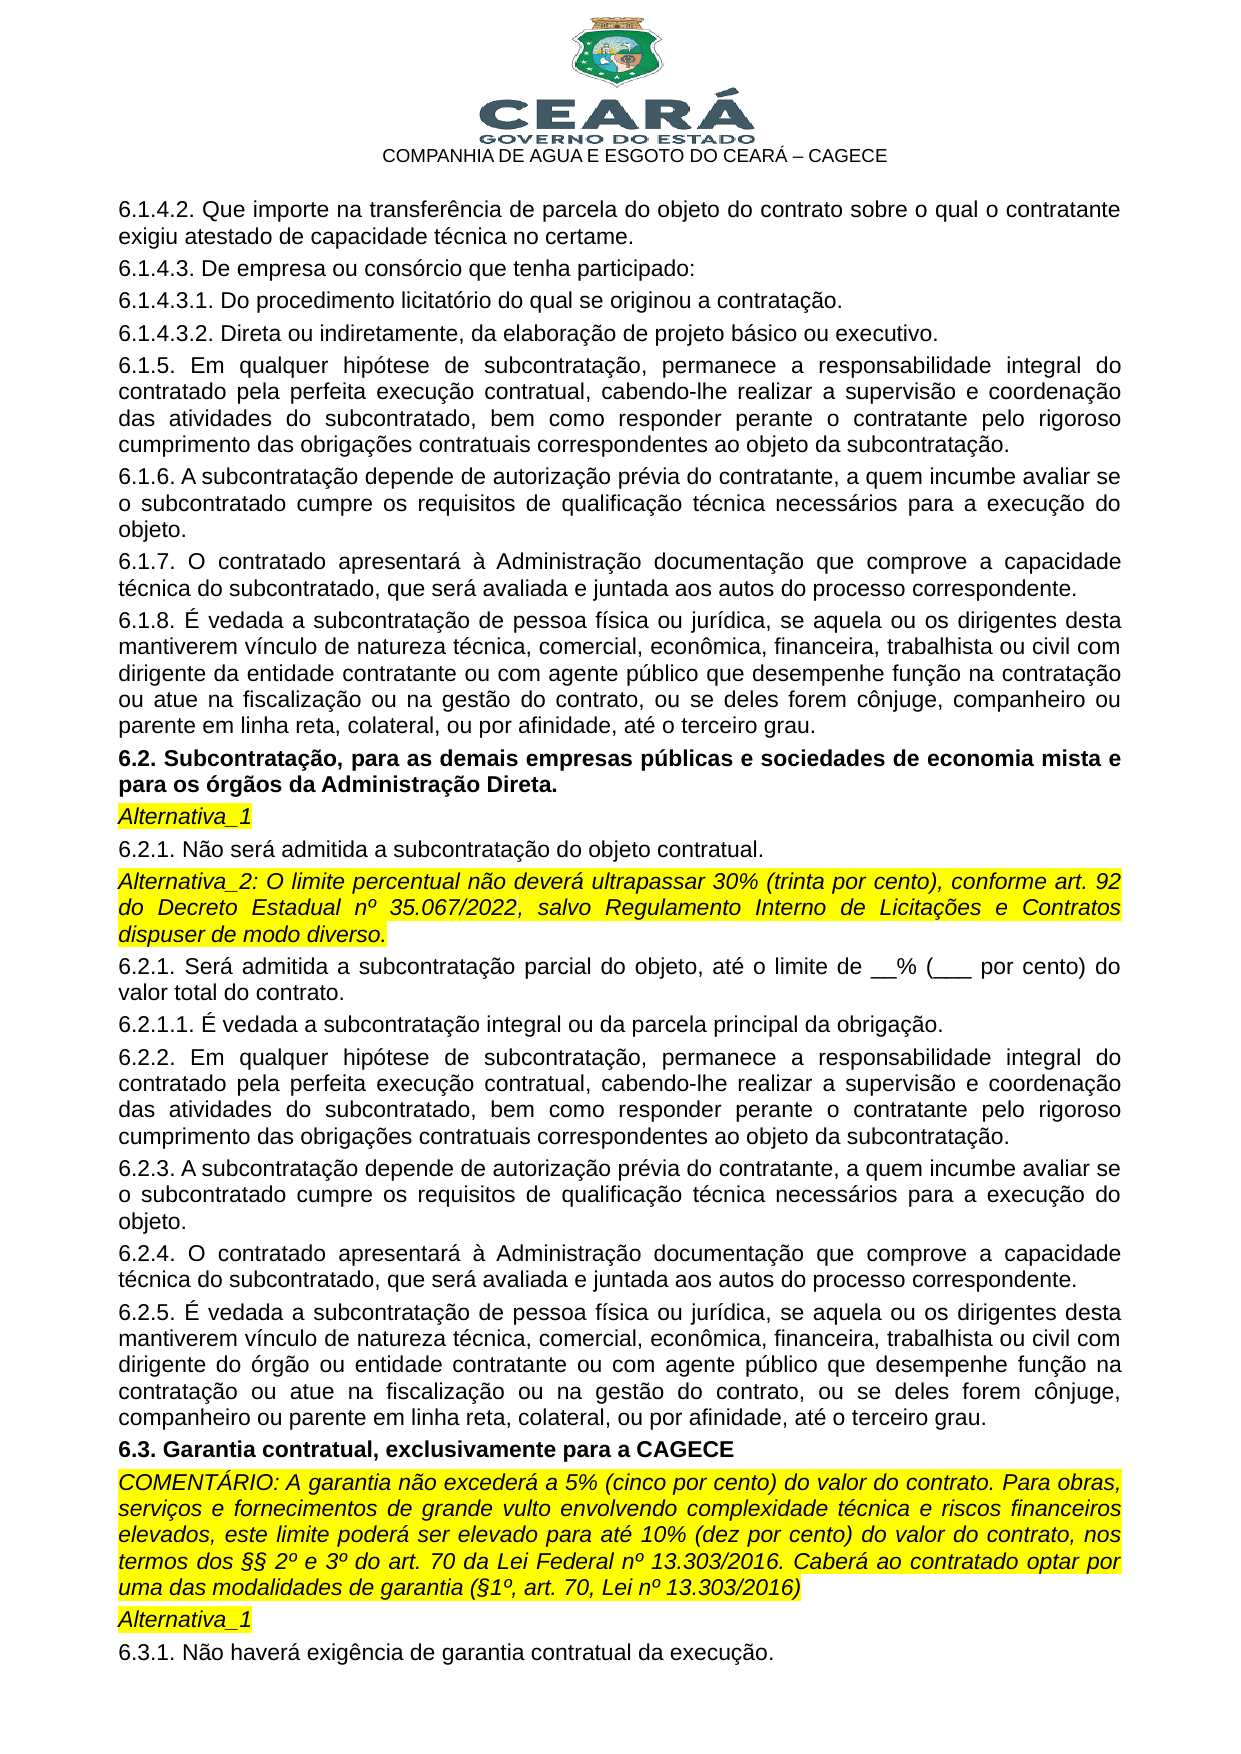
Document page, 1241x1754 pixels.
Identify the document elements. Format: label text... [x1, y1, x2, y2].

text COMENTÁRIO: A garantia não excederá a 5% (cinco por cento) do valor do contrato. Para obras, serviços e fornecimentos de grande vulto envolvendo complexidade técnica e riscos financeiros elevados, este limite poderá ser elevado para até 10% (dez por cento) do valor do contrato, nos termos dos §§ 2º e 3º do art. 70 da Lei Federal nº 13.303/2016. Caberá ao contratado optar por uma das modalidades de garantia (§1º, art. 70, Lei nº 13.303/2016) [118, 1469, 1122, 1601]
text Alternativa_1 [118, 803, 1122, 829]
text 6.2.1. Não será admitida a subcontratação do objeto contratual. [118, 836, 1122, 862]
text 6.1.6. A subcontratação depende de autorização prévia do contratante, a quem incumbe avaliar se o subcontratado cumpre os requisitos de qualificação técnica necessários para a execução do objeto. [118, 463, 1122, 542]
text 6.1.4.3.2. Direta ou indiretamente, da elaboração de projeto básico ou executivo. [118, 319, 1122, 346]
text Alternativa_1 [118, 1606, 1122, 1633]
text 6.1.4.3. De empresa ou consórcio que tenha participado: [118, 255, 1122, 281]
text 6.1.4.2. Que importe na transferência de parcela do objeto do contrato sobre o qual o contratante exigiu atestado de capacidade técnica no certame. [118, 196, 1122, 249]
text 6.2.1.1. É vedada a subcontratação integral ou da parcela principal da obrigação. [118, 1011, 1122, 1038]
text 6.2.5. É vedada a subcontratação de pessoa física ou jurídica, se aquela ou os dirigentes desta mantiverem vínculo de natureza técnica, comercial, econômica, financeira, trabalhista ou civil com dirigente do órgão ou entidade contratante ou com agente público que desempenhe função na contratação ou atue na fiscalização ou na gestão do contrato, ou se deles forem cônjuge, companheiro ou parente em linha reta, colateral, ou por afinidade, até o terceiro grau. [118, 1299, 1122, 1431]
text 6.1.4.3.1. Do procedimento licitatório do qual se originou a contratação. [118, 287, 1122, 314]
text 6.2.3. A subcontratação depende de autorização prévia do contratante, a quem incumbe avaliar se o subcontratado cumpre os requisitos de qualificação técnica necessários para a execução do objeto. [118, 1155, 1122, 1234]
text 6.2.1. Será admitida a subcontratação parcial do objeto, até o limite de __% (___ por cento) do valor total do contrato. [118, 953, 1122, 1006]
text 6.3. Garantia contratual, exclusivamente para a CAGECE [118, 1436, 1122, 1463]
picture [453, 12, 782, 148]
text 6.2. Subcontratação, para as demais empresas públicas e sociedades de economia mista e para os órgãos da Administração Direta. [118, 744, 1122, 797]
text 6.2.2. Em qualquer hipótese de subcontratação, permanece a responsabilidade integral do contratado pela perfeita execução contratual, cabendo-lhe realizar a supervisão e coordenação das atividades do subcontratado, bem como responder perante o contratante pelo rigoroso cumprimento das obrigações contratuais correspondentes ao objeto da subcontratação. [118, 1044, 1122, 1149]
text 6.3.1. Não haverá exigência de garantia contratual da execução. [118, 1639, 1122, 1665]
text 6.1.5. Em qualquer hipótese de subcontratação, permanece a responsabilidade integral do contratado pela perfeita execução contratual, cabendo-lhe realizar a supervisão e coordenação das atividades do subcontratado, bem como responder perante o contratante pelo rigoroso cumprimento das obrigações contratuais correspondentes ao objeto da subcontratação. [118, 352, 1122, 457]
text 6.1.7. O contratado apresentará à Administração documentação que comprove a capacidade técnica do subcontratado, que será avaliada e juntada aos autos do processo correspondente. [118, 548, 1122, 601]
text Alternativa_2: O limite percentual não deverá ultrapassar 30% (trinta por cento), conforme art. 92 do Decreto Estadual nº 35.067/2022, salvo Regulamento Interno de Licitações e Contratos dispuser de modo diverso. [118, 868, 1122, 947]
text 6.2.4. O contratado apresentará à Administração documentação que comprove a capacidade técnica do subcontratado, que será avaliada e juntada aos autos do processo correspondente. [118, 1240, 1122, 1293]
text 6.1.8. É vedada a subcontratação de pessoa física ou jurídica, se aquela ou os dirigentes desta mantiverem vínculo de natureza técnica, comercial, econômica, financeira, trabalhista ou civil com dirigente da entidade contratante ou com agente público que desempenhe função na contratação ou atue na fiscalização ou na gestão do contrato, ou se deles forem cônjuge, companheiro ou parente em linha reta, colateral, ou por afinidade, até o terceiro grau. [118, 607, 1122, 739]
